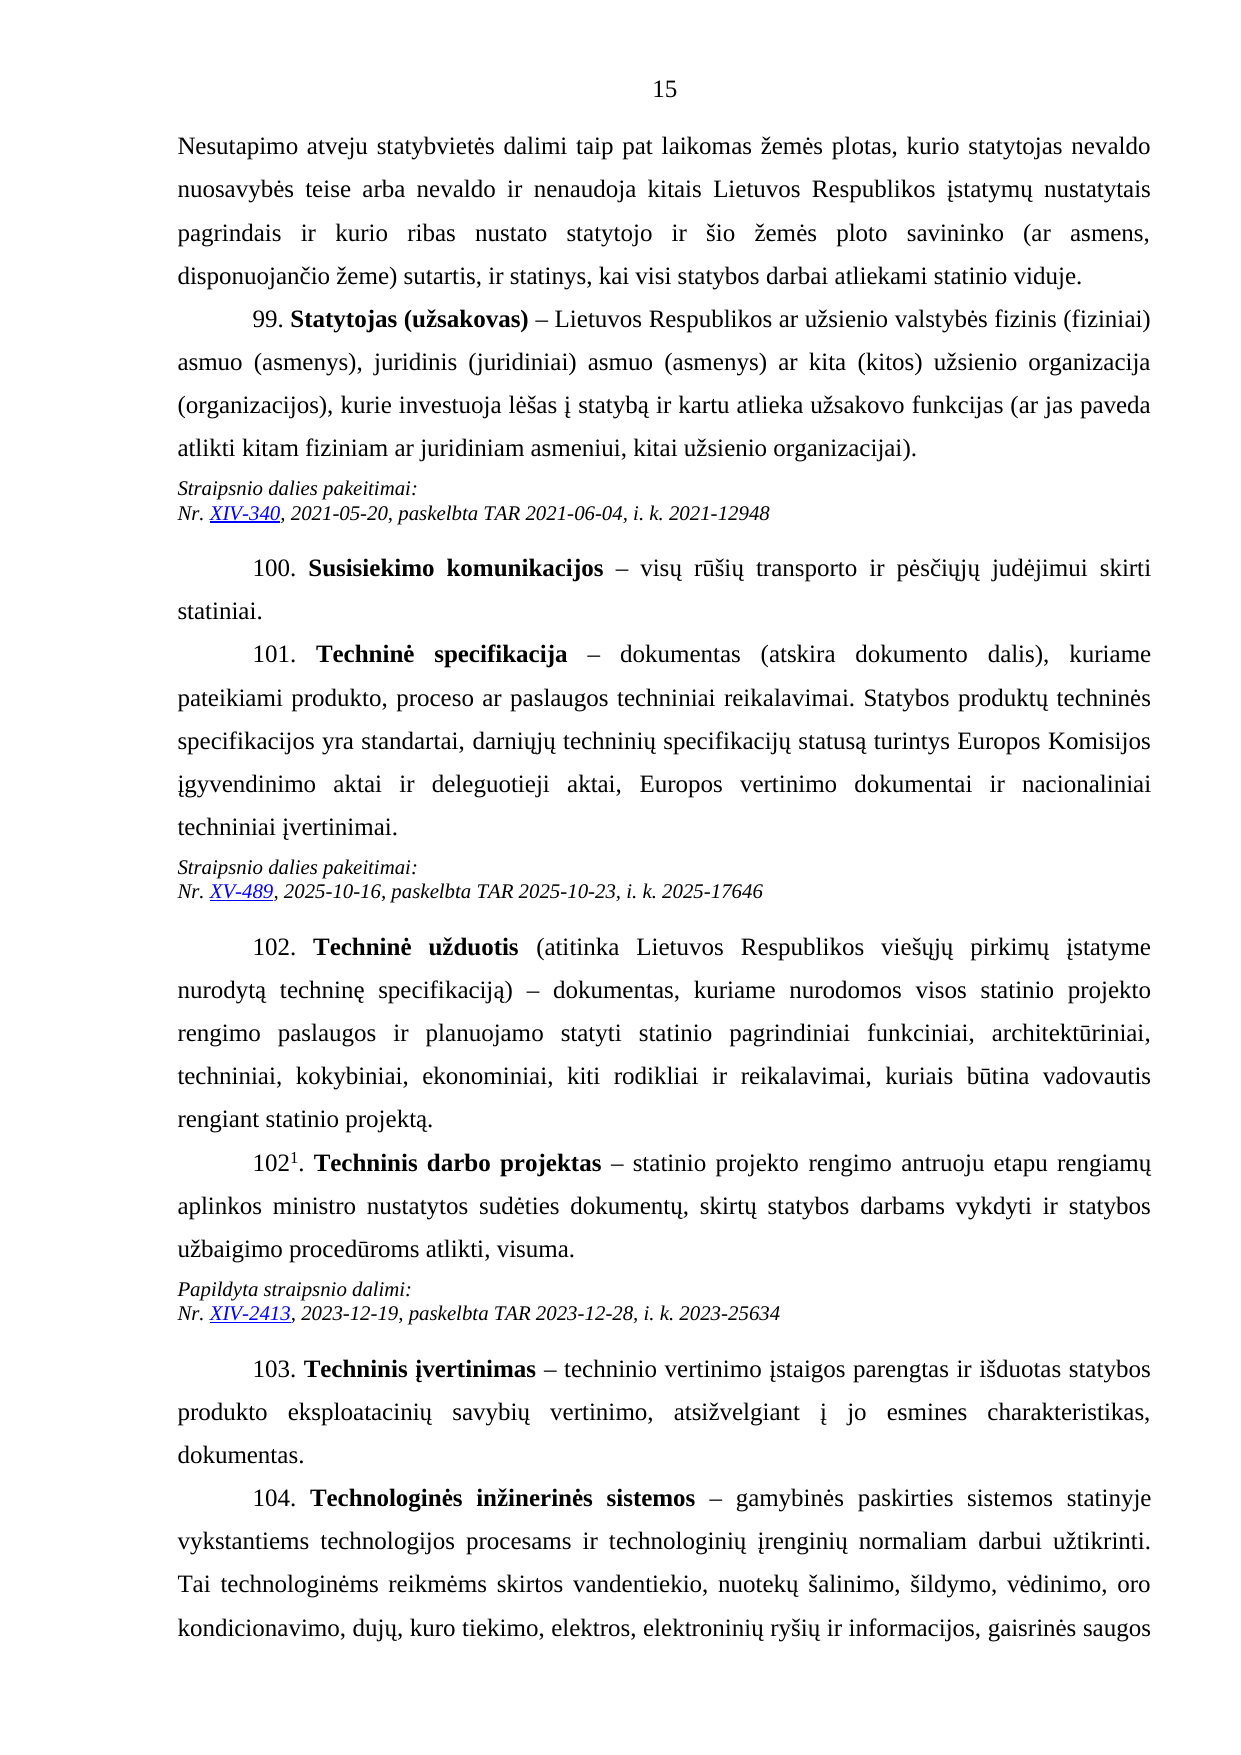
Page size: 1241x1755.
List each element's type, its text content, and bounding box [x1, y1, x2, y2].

text Nr. XV-489, 2025-10-16, paskelbta TAR 2025-10-23, i. k. 2025-17646 [177, 879, 1152, 903]
text 1021. Techninis darbo projektas – statinio projekto rengimo antruoju etapu rengiamų aplinkos ministro nustatytos sudėties dokumentų, skirtų statybos darbams vykdyti ir statybos užbaigimo procedūroms atlikti, visuma. [177, 1148, 1152, 1263]
text 103. Techninis įvertinimas – techninio vertinimo įstaigos parengtas ir išduotas statybos produkto eksploatacinių savybių vertinimo, atsižvelgiant į jo esmines charakteristikas, dokumentas. [177, 1354, 1152, 1469]
text 99. Statytojas (užsakovas) – Lietuvos Respublikos ar užsienio valstybės fizinis (fiziniai) asmuo (asmenys), juridinis (juridiniai) asmuo (asmenys) ar kita (kitos) užsienio organizacija (organizacijos), kurie investuoja lėšas į statybą ir kartu atlieka užsakovo funkcijas (ar jas paveda atlikti kitam fiziniam ar juridiniam asmeniui, kitai užsienio organizacijai). [177, 304, 1152, 462]
text Straipsnio dalies pakeitimai: [177, 476, 1152, 500]
text Nesutapimo atveju statybvietės dalimi taip pat laikomas žemės plotas, kurio statytojas nevaldo nuosavybės teise arba nevaldo ir nenaudoja kitais Lietuvos Respublikos įstatymų nustatytais pagrindais ir kurio ribas nustato statytojo ir šio žemės ploto savininko (ar asmens, disponuojančio žeme) sutartis, ir statinys, kai visi statybos darbai atliekami statinio viduje. [177, 131, 1152, 289]
text 100. Susisiekimo komunikacijos – visų rūšių transporto ir pėsčiųjų judėjimui skirti statiniai. [177, 553, 1152, 625]
text 101. Techninė specifikacija – dokumentas (atskira dokumento dalis), kuriame pateikiami produkto, proceso ar paslaugos techniniai reikalavimai. Statybos produktų techninės specifikacijos yra standartai, darniųjų techninių specifikacijų statusą turintys Europos Komisijos įgyvendinimo aktai ir deleguotieji aktai, Europos vertinimo dokumentai ir nacionaliniai techniniai įvertinimai. [177, 639, 1152, 841]
text 102. Techninė užduotis (atitinka Lietuvos Respublikos viešųjų pirkimų įstatyme nurodytą techninę specifikaciją) – dokumentas, kuriame nurodomos visos statinio projekto rengimo paslaugos ir planuojamo statyti statinio pagrindiniai funkciniai, architektūriniai, techniniai, kokybiniai, ekonominiai, kiti rodikliai ir reikalavimai, kuriais būtina vadovautis rengiant statinio projektą. [177, 932, 1152, 1133]
text Nr. XIV-2413, 2023-12-19, paskelbta TAR 2023-12-28, i. k. 2023-25634 [177, 1301, 1152, 1325]
text Straipsnio dalies pakeitimai: [177, 855, 1152, 879]
text Nr. XIV-340, 2021-05-20, paskelbta TAR 2021-06-04, i. k. 2021-12948 [177, 500, 1152, 524]
text 104. Technologinės inžinerinės sistemos – gamybinės paskirties sistemos statinyje vykstantiems technologijos procesams ir technologinių įrenginių normaliam darbui užtikrinti. Tai technologinėms reikmėms skirtos vandentiekio, nuotekų šalinimo, šildymo, vėdinimo, oro kondicionavimo, dujų, kuro tiekimo, elektros, elektroninių ryšių ir informacijos, gaisrinės saugos [177, 1483, 1152, 1641]
text Papildyta straipsnio dalimi: [177, 1277, 1152, 1301]
